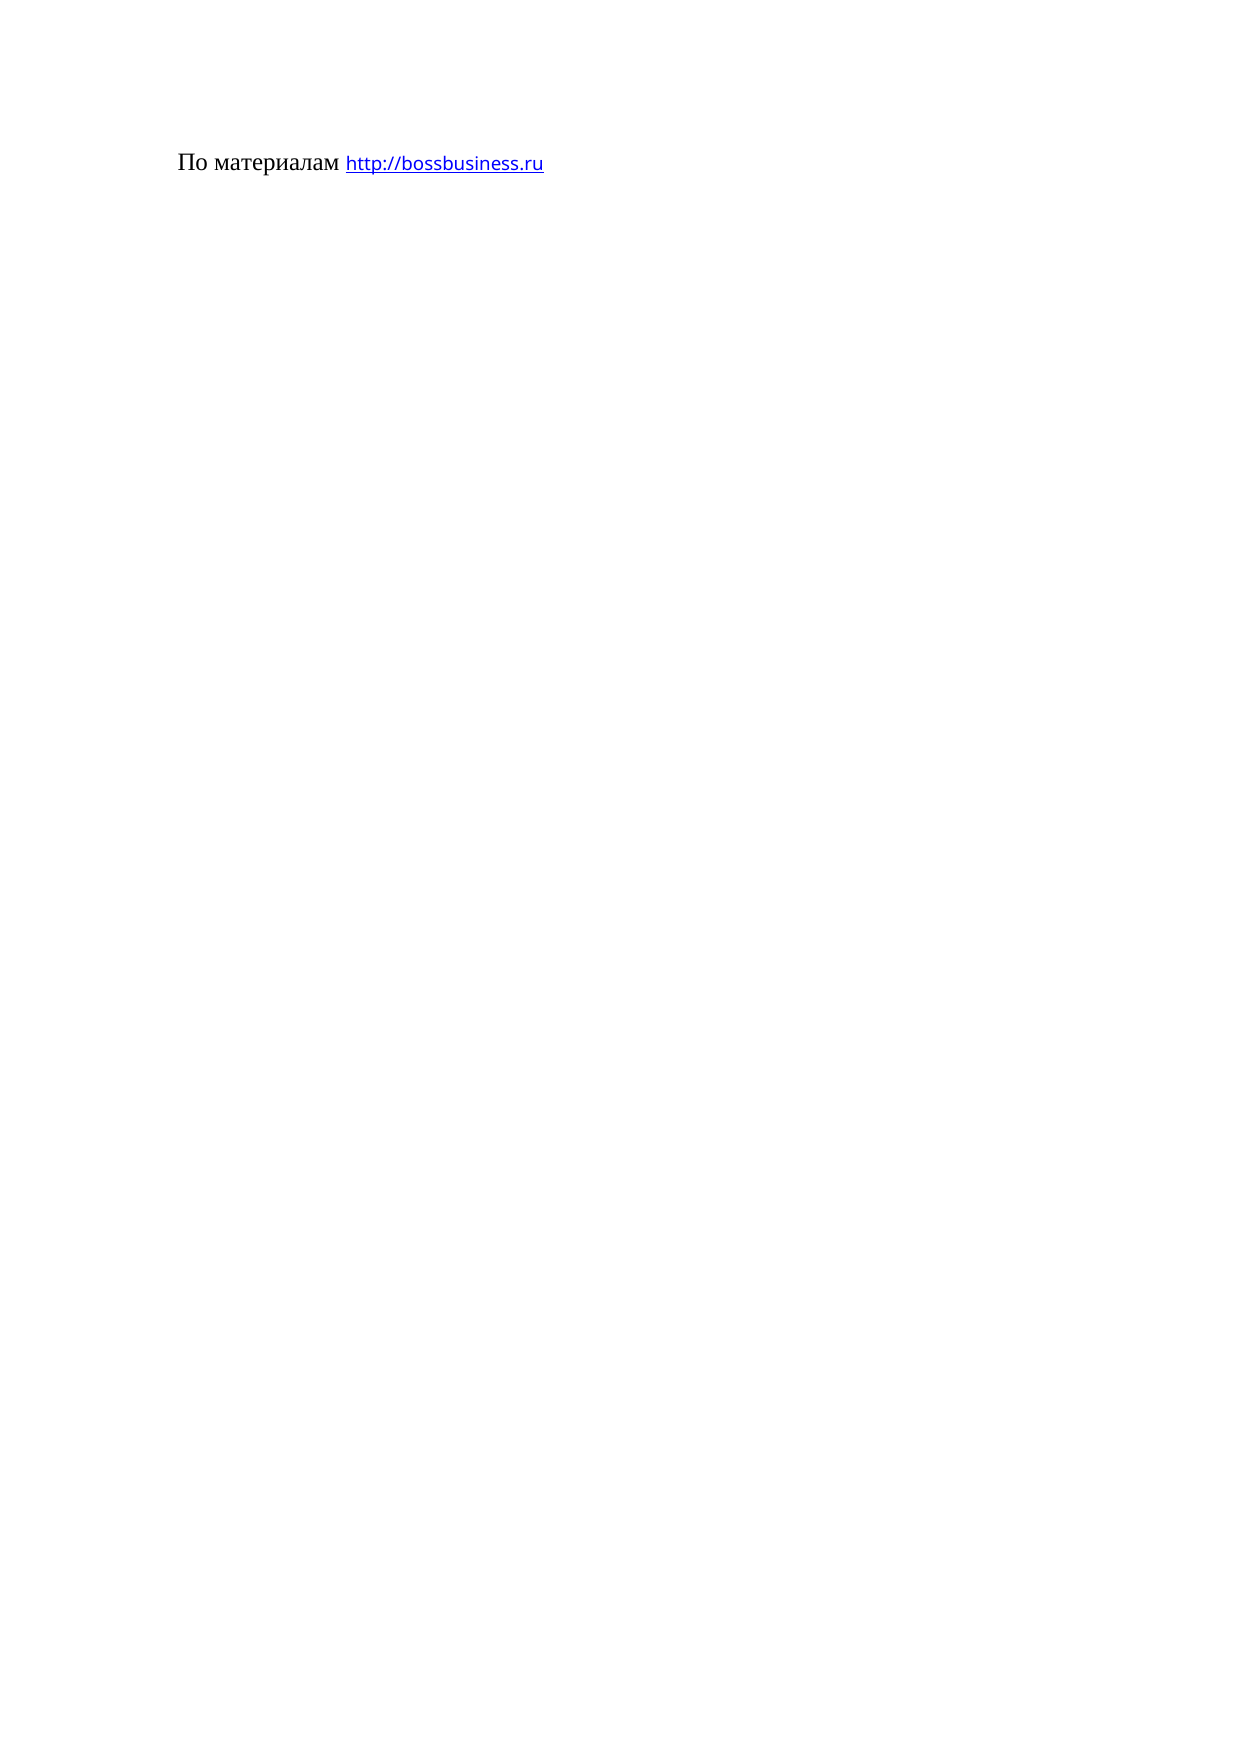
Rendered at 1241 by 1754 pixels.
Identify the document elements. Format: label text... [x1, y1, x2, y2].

text По материалам http://bossbusiness.ru [177, 147, 1152, 176]
